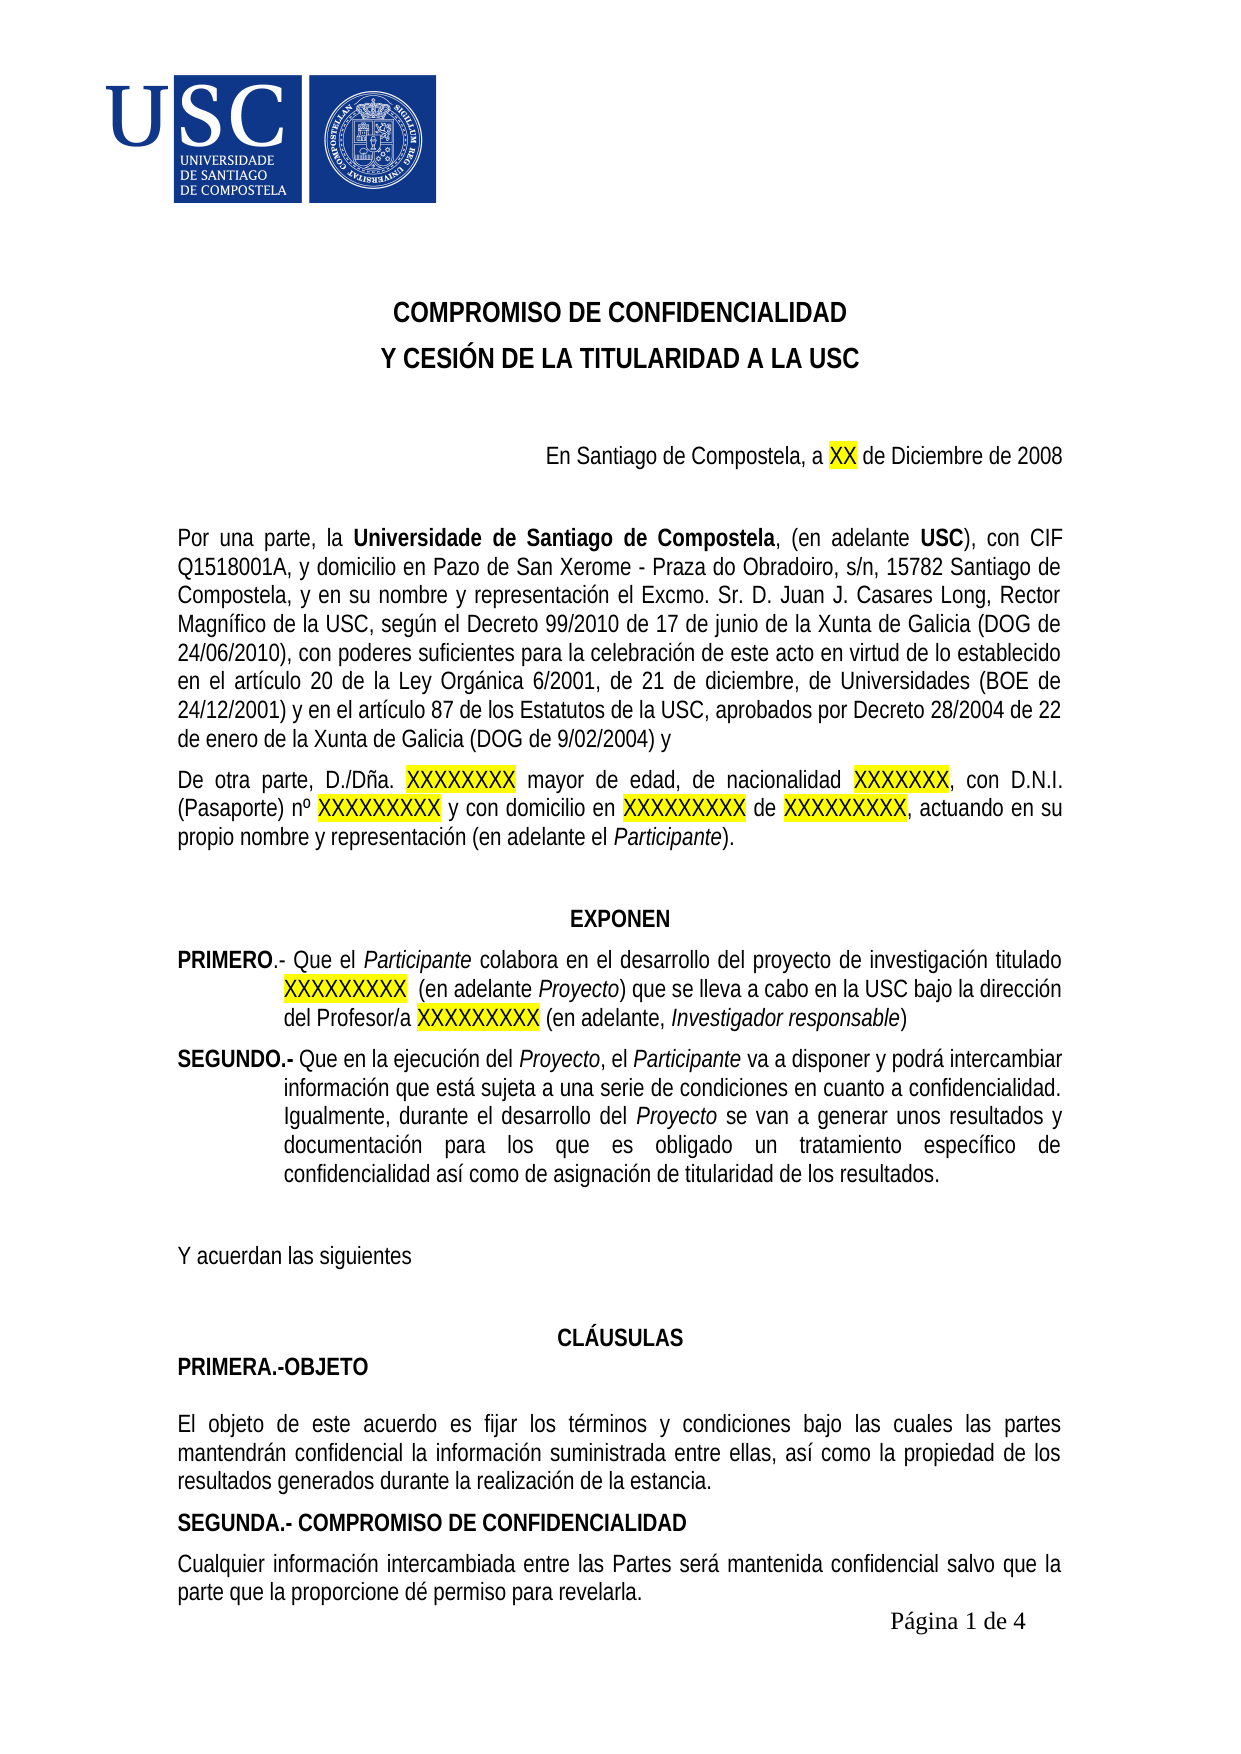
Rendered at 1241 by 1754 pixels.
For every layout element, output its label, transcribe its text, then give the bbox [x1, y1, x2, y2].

text PRIMERO.- Que el Participante colabora en el desarrollo del proyecto de investigación titulado XXXXXXXXX (en adelante Proyecto) que se lleva a cabo en la USC bajo la dirección del Profesor/a XXXXXXXXX (en adelante, Investigador responsable) [177, 946, 1063, 1031]
text El objeto de este acuerdo es fijar los términos y condiciones bajo las cuales las partes mantendrán confidencial la información suministrada entre ellas, así como la propiedad de los resultados generados durante la realización de la estancia. [177, 1409, 1063, 1495]
subtitle CLÁUSULAS [177, 1323, 1063, 1352]
text Y acuerdan las siguientes [177, 1241, 1063, 1269]
text De otra parte, D./Dña. XXXXXXXX mayor de edad, de nacionalidad XXXXXXX, con D.N.I. (Pasaporte) nº XXXXXXXXX y con domicilio en XXXXXXXXX de XXXXXXXXX, actuando en su propio nombre y representación (en adelante el Participante). [177, 765, 1063, 851]
text Cualquier información intercambiada entre las Partes será mantenida confidencial salvo que la parte que la proporcione dé permiso para revelarla. [177, 1549, 1063, 1606]
subtitle SEGUNDA.- COMPROMISO DE CONFIDENCIALIDAD [177, 1507, 1063, 1536]
text COMPROMISO DE CONFIDENCIALIDAD [177, 295, 1063, 329]
text En Santiago de Compostela, a XX de Diciembre de 2008 [177, 441, 1063, 469]
text Y CESIÓN DE LA TITULARIDAD A LA USC [177, 341, 1063, 375]
text PRIMERA.-OBJETO [177, 1352, 1063, 1380]
subtitle EXPONEN [177, 904, 1063, 933]
text Por una parte, la Universidade de Santiago de Compostela, (en adelante USC), con CIF Q1518001A, y domicilio en Pazo de San Xerome - Praza do Obradoiro, s/n, 15782 Santiago de Compostela, y en su nombre y representación el Excmo. Sr. D. Juan J. Casares Long, Rector Magnífico de la USC, según el Decreto 99/2010 de 17 de junio de la Xunta de Galicia (DOG de 24/06/2010), con poderes suficientes para la celebración de este acto en virtud de lo establecido en el artículo 20 de la Ley Orgánica 6/2001, de 21 de diciembre, de Universidades (BOE de 24/12/2001) y en el artículo 87 de los Estatutos de la USC, aprobados por Decreto 28/2004 de 22 de enero de la Xunta de Galicia (DOG de 9/02/2004) y [177, 523, 1063, 752]
text SEGUNDO.- Que en la ejecución del Proyecto, el Participante va a disponer y podrá intercambiar información que está sujeta a una serie de condiciones en cuanto a confidencialidad. Igualmente, durante el desarrollo del Proyecto se van a generar unos resultados y documentación para los que es obligado un tratamiento específico de confidencialidad así como de asignación de titularidad de los resultados. [177, 1044, 1063, 1187]
